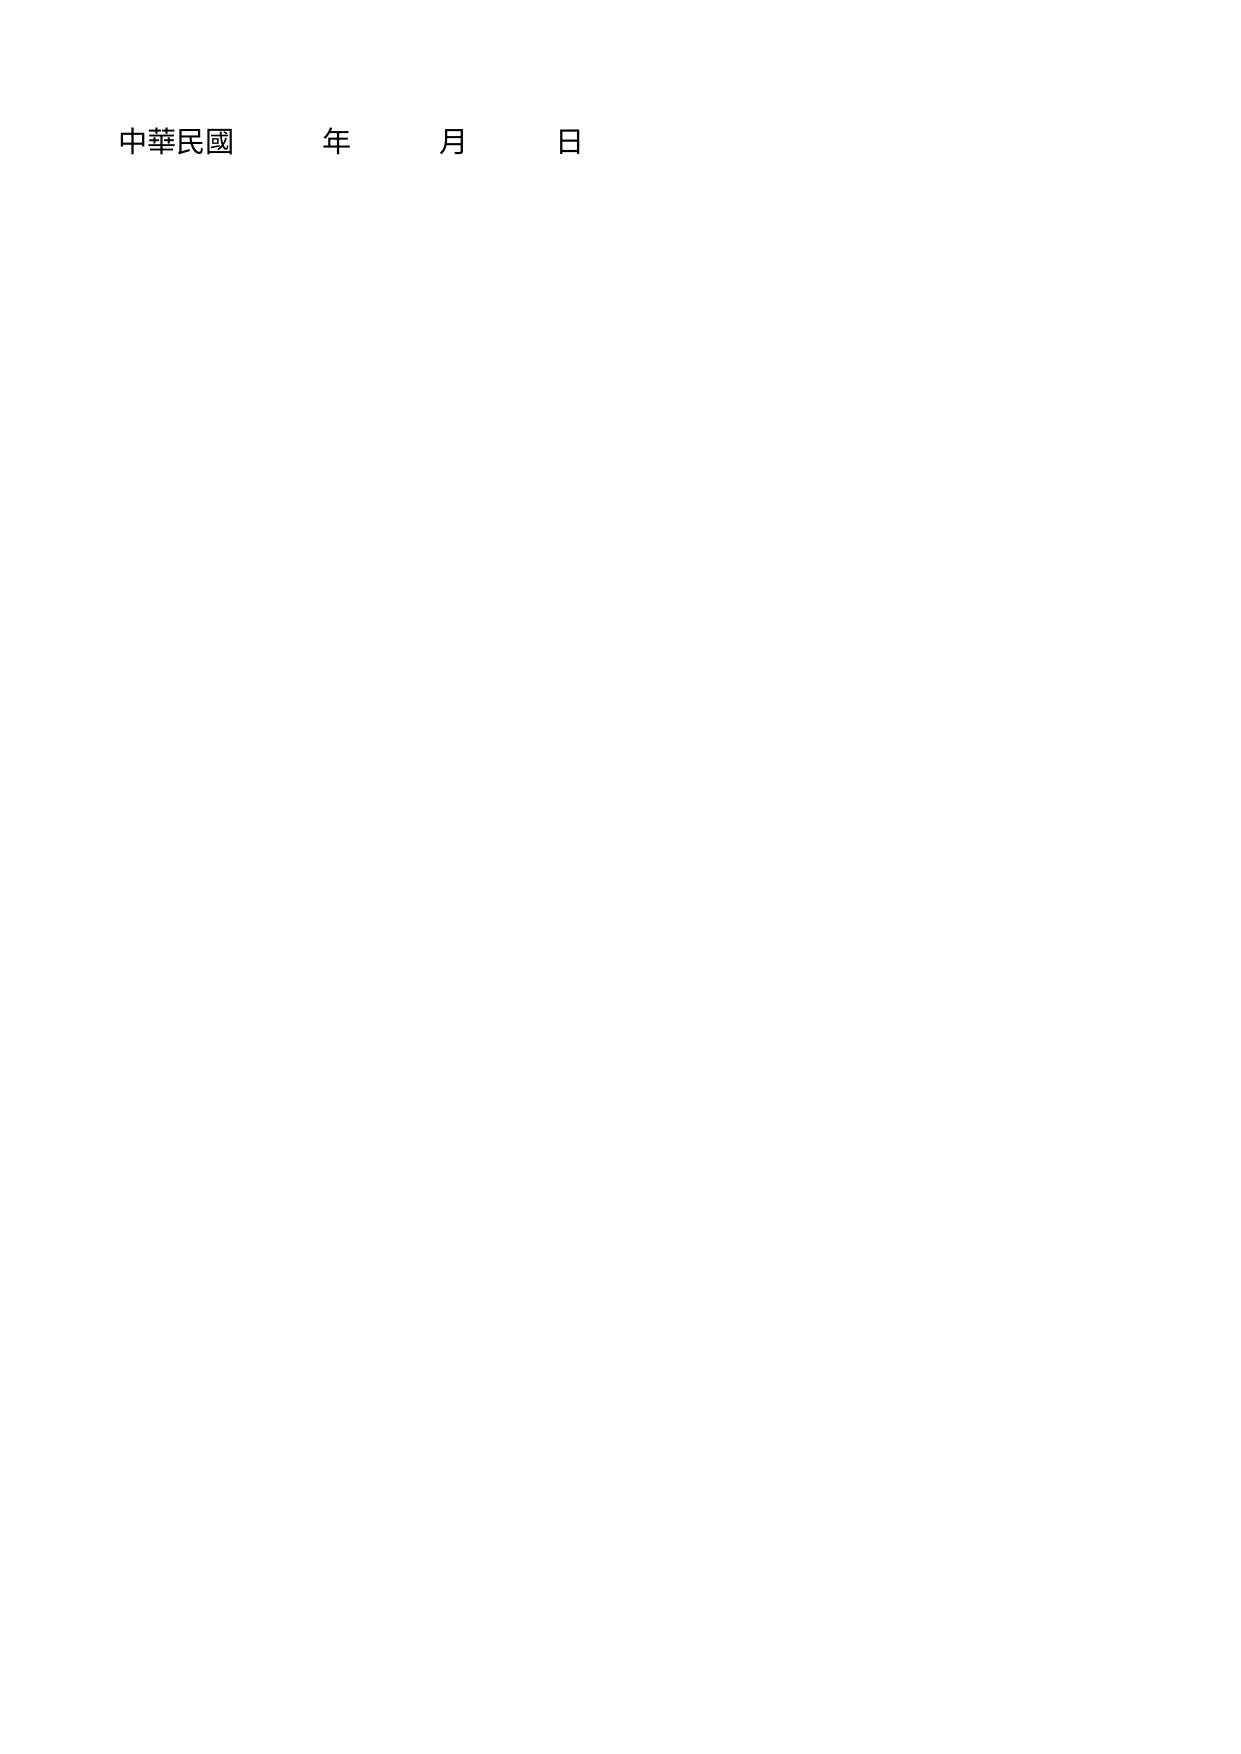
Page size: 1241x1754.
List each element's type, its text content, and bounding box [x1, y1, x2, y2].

text 中華民國 年 月 日 [118, 118, 1122, 160]
